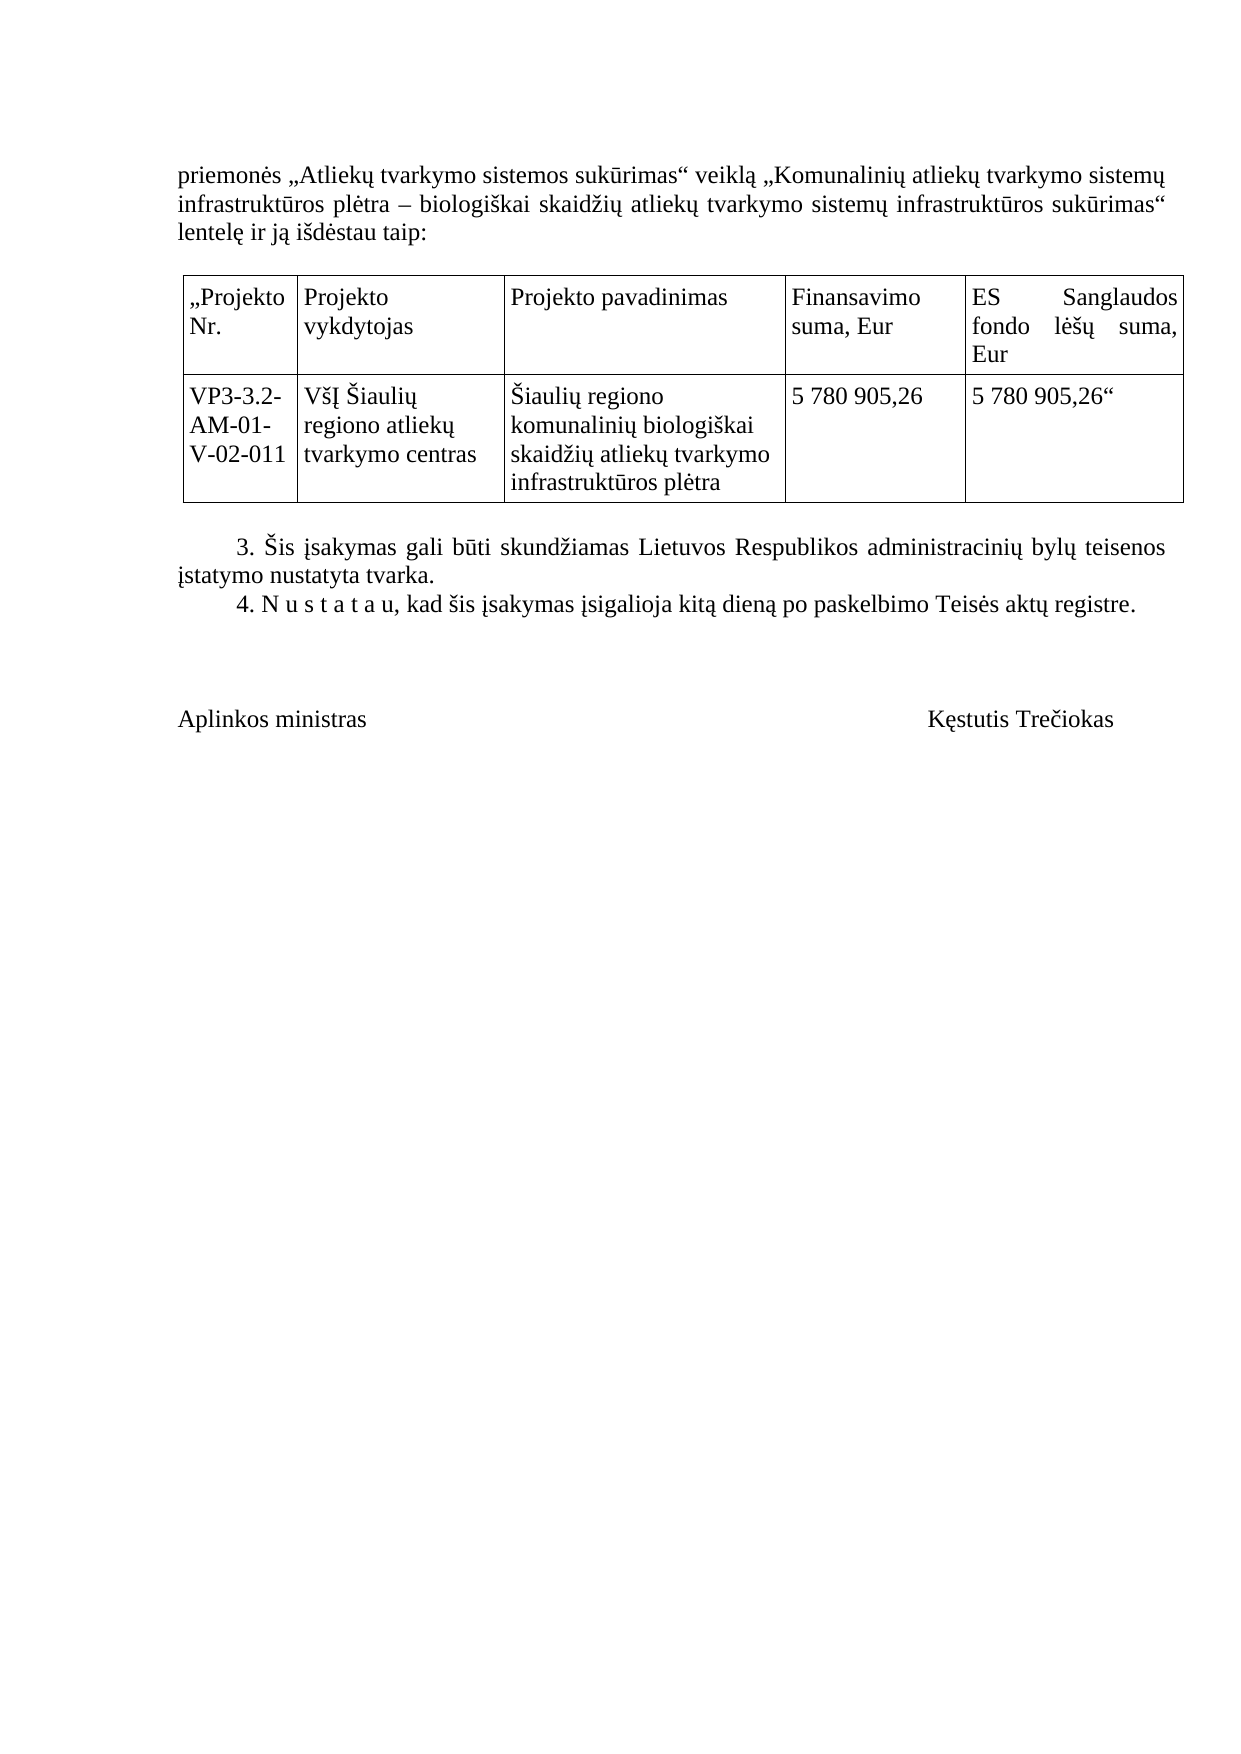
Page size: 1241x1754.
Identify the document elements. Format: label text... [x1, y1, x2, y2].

table_header „Projekto Nr. [184, 276, 297, 374]
text priemonės „Atliekų tvarkymo sistemos sukūrimas“ veiklą „Komunalinių atliekų tvarkymo sistemų infrastruktūros plėtra – biologiškai skaidžių atliekų tvarkymo sistemų infrastruktūros sukūrimas“ lentelę ir ją išdėstau taip: [177, 160, 1166, 246]
text 4. N u s t a t a u, kad šis įsakymas įsigalioja kitą dieną po paskelbimo Teisės aktų registre. [177, 589, 1166, 618]
table_header Projekto pavadinimas [505, 276, 785, 374]
table_cell VP3-3.2-AM-01-V-02-011 [184, 375, 297, 502]
table_header ES Sanglaudos fondo lėšų suma, Eur [966, 276, 1183, 374]
table_cell 5 780 905,26“ [966, 375, 1183, 502]
table_cell Šiaulių regiono komunalinių biologiškai skaidžių atliekų tvarkymo infrastruktūros plėtra [505, 375, 785, 502]
table_header Finansavimo suma, Eur [786, 276, 965, 374]
table_header Projekto vykdytojas [298, 276, 504, 374]
table_cell VšĮ Šiaulių regiono atliekų tvarkymo centras [298, 375, 504, 502]
text 3. Šis įsakymas gali būti skundžiamas Lietuvos Respublikos administracinių bylų teisenos įstatymo nustatyta tvarka. [177, 532, 1166, 589]
text Aplinkos ministras Kęstutis Trečiokas [177, 704, 1166, 733]
table_cell 5 780 905,26 [786, 375, 965, 502]
